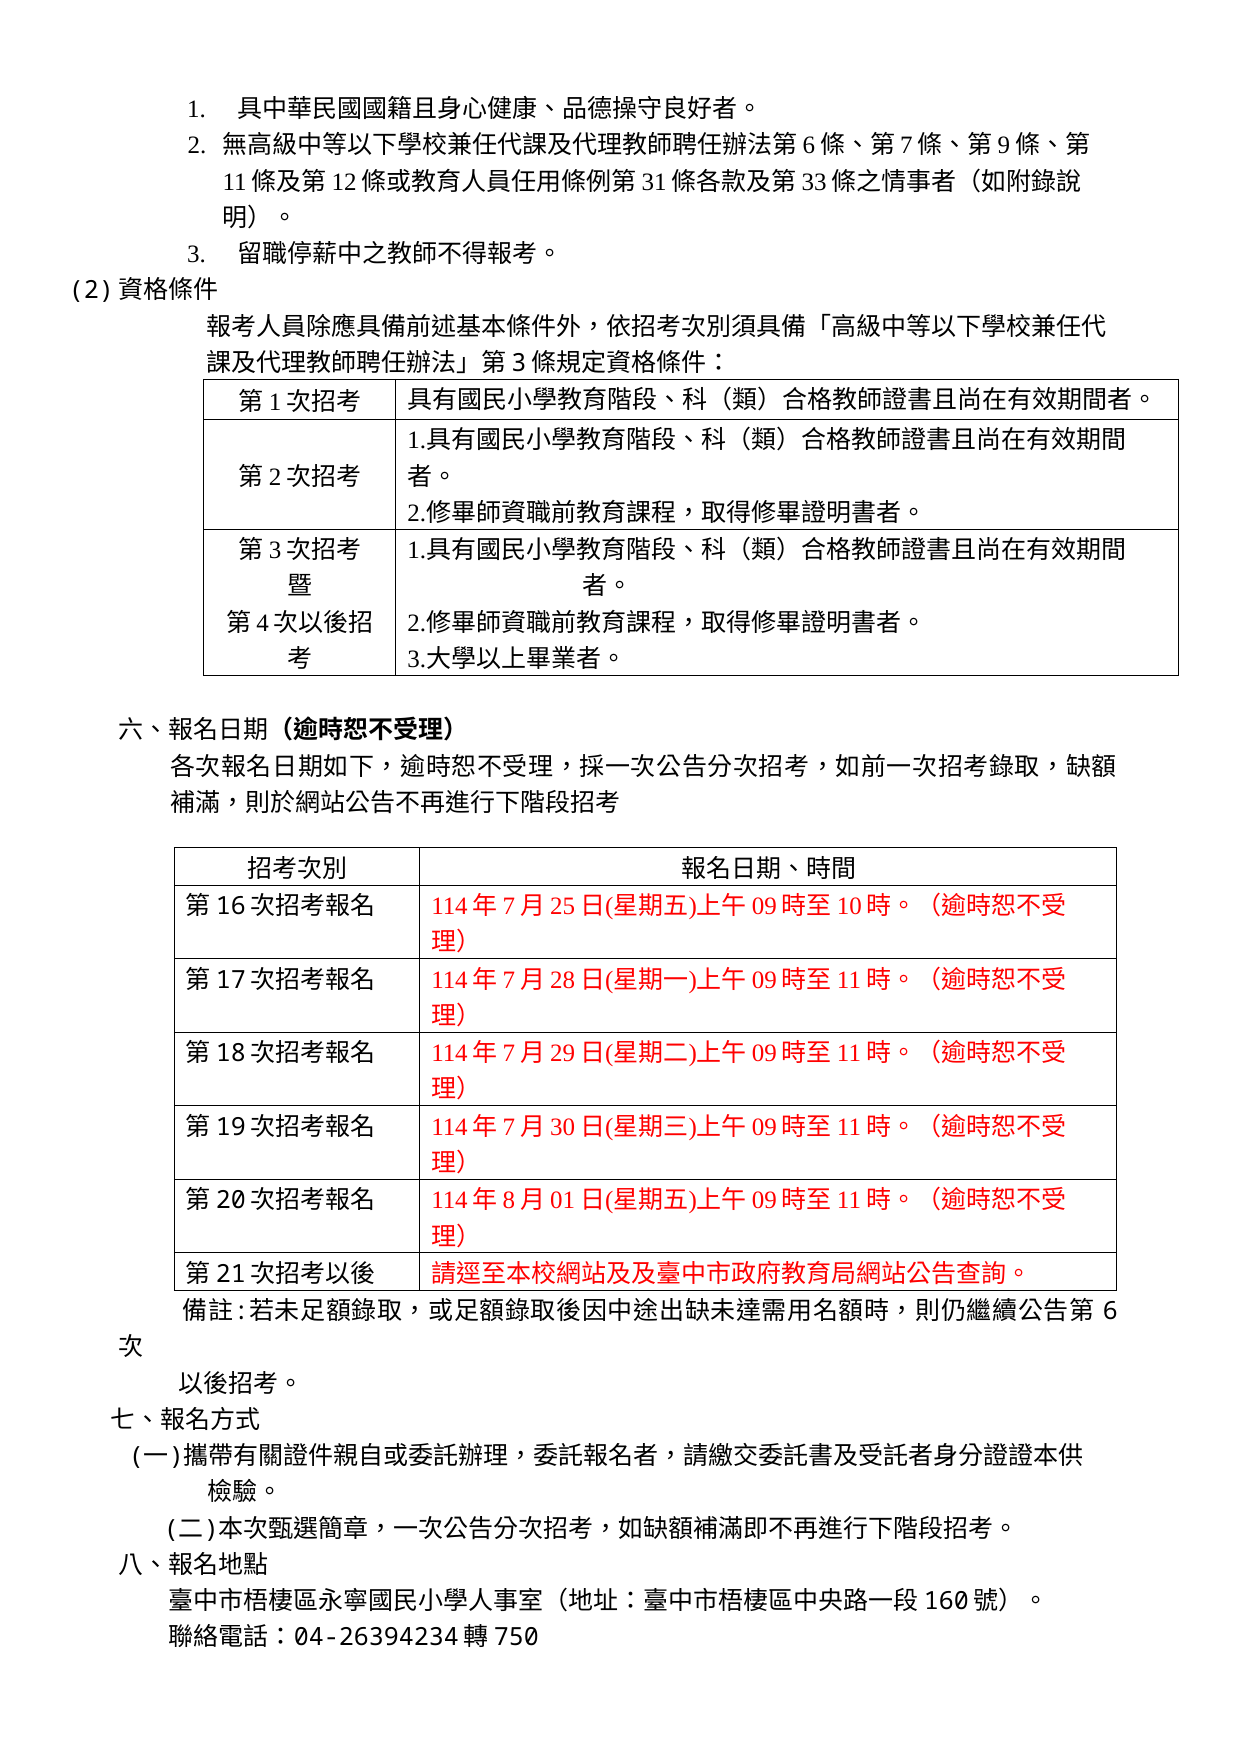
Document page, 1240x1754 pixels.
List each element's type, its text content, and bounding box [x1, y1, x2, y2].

table_cell 114年8月01日(星期五)上午09時至11時。（逾時恕不受理） [420, 1180, 1116, 1252]
table_cell 第2次招考 [204, 420, 395, 528]
table_cell 114年7月25日(星期五)上午09時至10時。（逾時恕不受理） [420, 886, 1116, 958]
text 六、報名日期（逾時恕不受理） [119, 710, 1118, 746]
table_cell 第3次招考 暨 第4次以後招考 [204, 530, 395, 674]
table_cell 114年7月28日(星期一)上午09時至11時。（逾時恕不受理） [420, 959, 1116, 1032]
text (一)攜帶有關證件親自或委託辦理，委託報名者，請繳交委託書及受託者身分證證本供 檢驗。 [104, 1436, 1118, 1508]
table_cell 第17次招考報名 [175, 959, 419, 1032]
table_cell 114年7月30日(星期三)上午09時至11時。（逾時恕不受理） [420, 1106, 1116, 1179]
text 聯絡電話：04-26394234轉750 [169, 1617, 1118, 1653]
table_cell 第16次招考報名 [175, 886, 419, 958]
table_cell 第19次招考報名 [175, 1106, 419, 1179]
table_cell 第21次招考以後 [175, 1253, 419, 1289]
table_cell 第18次招考報名 [175, 1033, 419, 1105]
text 各次報名日期如下，逾時恕不受理，採一次公告分次招考，如前一次招考錄取，缺額補滿，則於網站公告不再進行下階段招考 [170, 746, 1118, 818]
text 八、報名地點 臺中市梧棲區永寧國民小學人事室（地址：臺中市梧棲區中央路一段160號）。 [119, 1544, 1118, 1617]
text 備註:若未足額錄取，或足額錄取後因中途出缺未達需用名額時，則仍繼續公告第6次 [119, 1291, 1118, 1363]
list 無高級中等以下學校兼任代課及代理教師聘任辦法第6條、第7條、第9條、第11條及第12條或教育人員任用條例第31條各款及第33條之情事者（如附錄說明）。 [187, 125, 1118, 234]
table_header 具有國民小學教育階段、科（類）合格教師證書且尚在有效期間者。 [396, 380, 1178, 419]
text 七、報名方式 [104, 1399, 1118, 1436]
table_cell 請逕至本校網站及及臺中市政府教育局網站公告查詢。 [420, 1253, 1116, 1289]
list 具中華民國國籍且身心健康、品德操守良好者。 [187, 89, 1118, 125]
table_header 第1次招考 [204, 380, 395, 419]
list 留職停薪中之教師不得報考。 [187, 234, 1118, 270]
list 資格條件 [69, 270, 1118, 306]
text (二)本次甄選簡章，一次公告分次招考，如缺額補滿即不再進行下階段招考。 [104, 1508, 1118, 1544]
table_cell 114年7月29日(星期二)上午09時至11時。（逾時恕不受理） [420, 1033, 1116, 1105]
text 報考人員除應具備前述基本條件外，依招考次別須具備「高級中等以下學校兼任代課及代理教師聘任辦法」第3條規定資格條件： [206, 306, 1118, 379]
table_cell 第20次招考報名 [175, 1180, 419, 1252]
table_cell 1.具有國民小學教育階段、科（類）合格教師證書且尚在有效期間者。 2.修畢師資職前教育課程，取得修畢證明書者。 [396, 420, 1178, 528]
table_cell 1.具有國民小學教育階段、科（類）合格教師證書且尚在有效期間者。 2.修畢師資職前教育課程，取得修畢證明書者。 3.大學以上畢業者。 [396, 530, 1178, 674]
table_header 報名日期、時間 [420, 848, 1116, 884]
text 以後招考。 [119, 1363, 1118, 1399]
table_header 招考次別 [175, 848, 419, 884]
